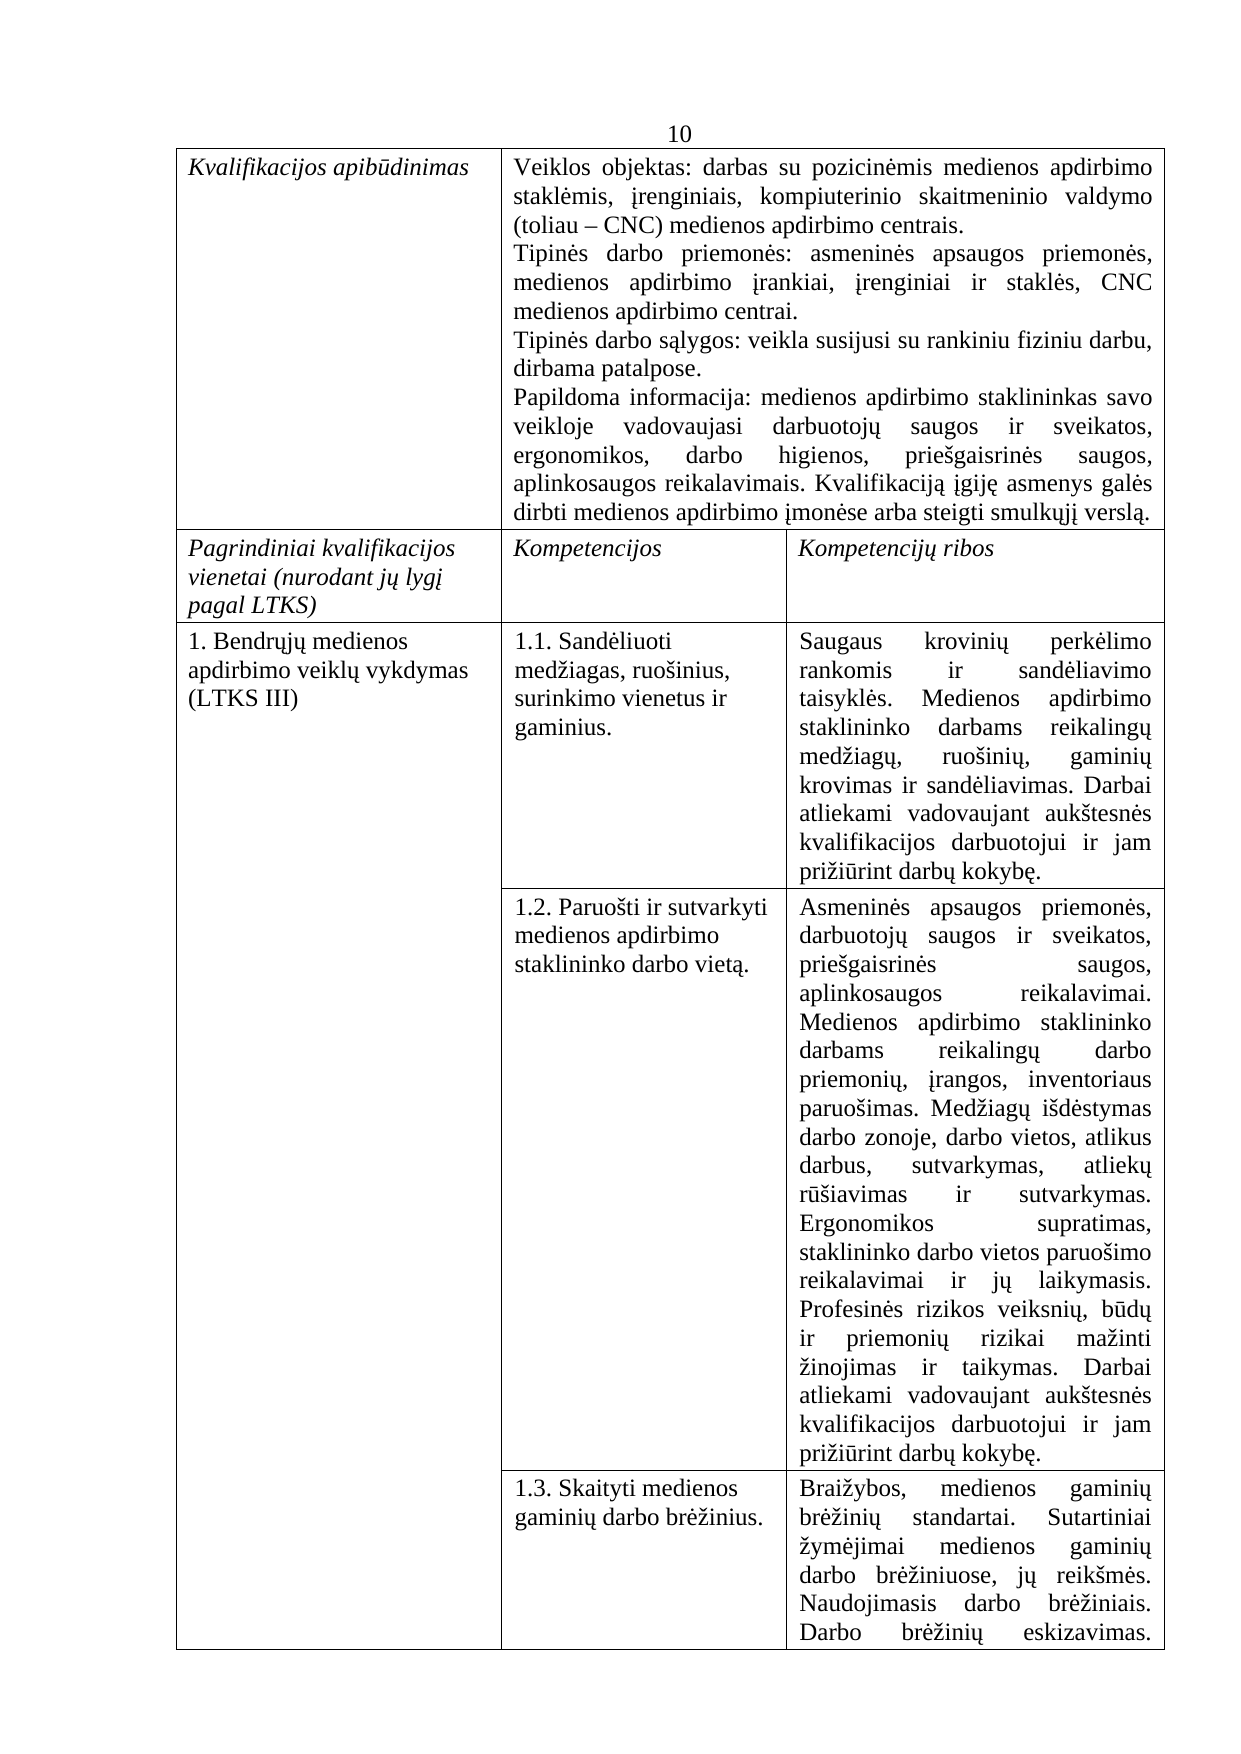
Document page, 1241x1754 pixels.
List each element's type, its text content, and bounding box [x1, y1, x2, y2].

table_header Kvalifikacijos apibūdinimas [177, 149, 501, 529]
table_cell 1. Bendrųjų medienos apdirbimo veiklų vykdymas (LTKS III) [177, 623, 501, 1649]
table_cell Braižybos, medienos gaminių brėžinių standartai. Sutartiniai žymėjimai medienos gaminių darbo brėžiniuose, jų reikšmės. Naudojimasis darbo brėžiniais. Darbo brėžinių eskizavimas. [787, 1471, 1164, 1649]
table_cell Kompetencijų ribos [787, 530, 1164, 622]
table_cell Pagrindiniai kvalifikacijos vienetai (nurodant jų lygį pagal LTKS) [177, 530, 501, 622]
table_cell Saugaus krovinių perkėlimo rankomis ir sandėliavimo taisyklės. Medienos apdirbimo staklininko darbams reikalingų medžiagų, ruošinių, gaminių krovimas ir sandėliavimas. Darbai atliekami vadovaujant aukštesnės kvalifikacijos darbuotojui ir jam prižiūrint darbų kokybę. [787, 623, 1164, 888]
table_cell Kompetencijos [502, 530, 786, 622]
table_cell 1.1. Sandėliuoti medžiagas, ruošinius, surinkimo vienetus ir gaminius. [502, 623, 786, 888]
table_header Veiklos objektas: darbas su pozicinėmis medienos apdirbimo staklėmis, įrenginiais, kompiuterinio skaitmeninio valdymo (toliau – CNC) medienos apdirbimo centrais. Tipinės darbo priemonės: asmeninės apsaugos priemonės, medienos apdirbimo įrankiai, įrenginiai ir staklės, CNC medienos apdirbimo centrai. Tipinės darbo sąlygos: veikla susijusi su rankiniu fiziniu darbu, dirbama patalpose. Papildoma informacija: medienos apdirbimo staklininkas savo veikloje vadovaujasi darbuotojų saugos ir sveikatos, ergonomikos, darbo higienos, priešgaisrinės saugos, aplinkosaugos reikalavimais. Kvalifikaciją įgiję asmenys galės dirbti medienos apdirbimo įmonėse arba steigti smulkųjį verslą. [502, 149, 1164, 529]
table_cell 1.3. Skaityti medienos gaminių darbo brėžinius. [502, 1471, 786, 1649]
table_cell Asmeninės apsaugos priemonės, darbuotojų saugos ir sveikatos, priešgaisrinės saugos, aplinkosaugos reikalavimai. Medienos apdirbimo staklininko darbams reikalingų darbo priemonių, įrangos, inventoriaus paruošimas. Medžiagų išdėstymas darbo zonoje, darbo vietos, atlikus darbus, sutvarkymas, atliekų rūšiavimas ir sutvarkymas. Ergonomikos supratimas, staklininko darbo vietos paruošimo reikalavimai ir jų laikymasis. Profesinės rizikos veiksnių, būdų ir priemonių rizikai mažinti žinojimas ir taikymas. Darbai atliekami vadovaujant aukštesnės kvalifikacijos darbuotojui ir jam prižiūrint darbų kokybę. [787, 889, 1164, 1469]
table_cell 1.2. Paruošti ir sutvarkyti medienos apdirbimo staklininko darbo vietą. [502, 889, 786, 1469]
